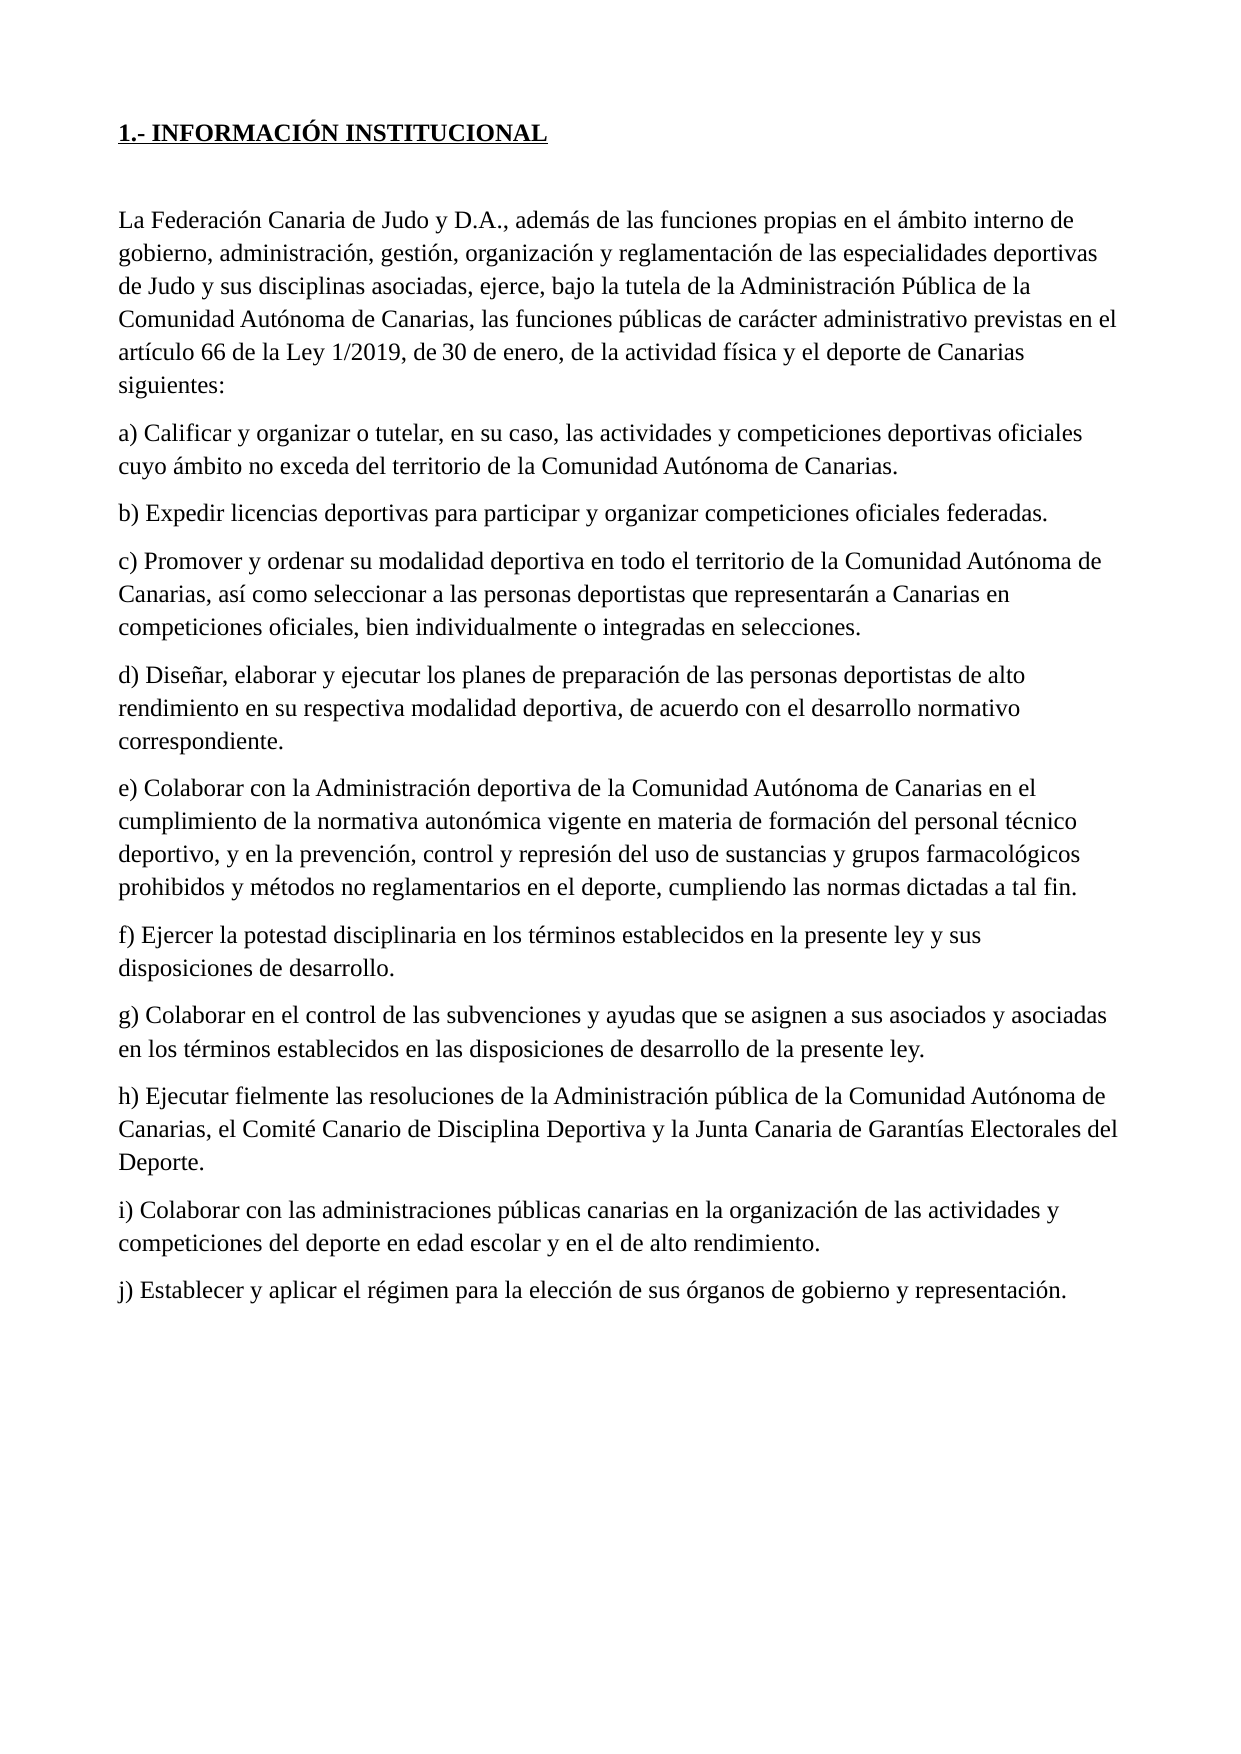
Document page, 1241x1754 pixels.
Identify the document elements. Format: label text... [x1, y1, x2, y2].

text La Federación Canaria de Judo y D.A., además de las funciones propias en el ámbito interno de gobierno, administración, gestión, organización y reglamentación de las especialidades deportivas de Judo y sus disciplinas asociadas, ejerce, bajo la tutela de la Administración Pública de la Comunidad Autónoma de Canarias, las funciones públicas de carácter administrativo previstas en el artículo 66 de la Ley 1/2019, de 30 de enero, de la actividad física y el deporte de Canarias siguientes: [118, 205, 1122, 399]
text 1.- INFORMACIÓN INSTITUCIONAL [118, 118, 1122, 147]
text j) Establecer y aplicar el régimen para la elección de sus órganos de gobierno y representación. [118, 1276, 1122, 1304]
text b) Expedir licencias deportivas para participar y organizar competiciones oficiales federadas. [118, 498, 1122, 527]
text h) Ejecutar fielmente las resoluciones de la Administración pública de la Comunidad Autónoma de Canarias, el Comité Canario de Disciplina Deportiva y la Junta Canaria de Garantías Electorales del Deporte. [118, 1081, 1122, 1176]
text a) Calificar y organizar o tutelar, en su caso, las actividades y competiciones deportivas oficiales cuyo ámbito no exceda del territorio de la Comunidad Autónoma de Canarias. [118, 418, 1122, 479]
text d) Diseñar, elaborar y ejecutar los planes de preparación de las personas deportistas de alto rendimiento en su respectiva modalidad deportiva, de acuerdo con el desarrollo normativo correspondiente. [118, 660, 1122, 754]
text e) Colaborar con la Administración deportiva de la Comunidad Autónoma de Canarias en el cumplimiento de la normativa autonómica vigente en materia de formación del personal técnico deportivo, y en la prevención, control y represión del uso de sustancias y grupos farmacológicos prohibidos y métodos no reglamentarios en el deporte, cumpliendo las normas dictadas a tal fin. [118, 773, 1122, 901]
text i) Colaborar con las administraciones públicas canarias en la organización de las actividades y competiciones del deporte en edad escolar y en el de alto rendimiento. [118, 1195, 1122, 1257]
text g) Colaborar en el control de las subvenciones y ayudas que se asignen a sus asociados y asociadas en los términos establecidos en las disposiciones de desarrollo de la presente ley. [118, 1001, 1122, 1062]
text f) Ejercer la potestad disciplinaria en los términos establecidos en la presente ley y sus disposiciones de desarrollo. [118, 920, 1122, 982]
text c) Promover y ordenar su modalidad deportiva en todo el territorio de la Comunidad Autónoma de Canarias, así como seleccionar a las personas deportistas que representarán a Canarias en competiciones oficiales, bien individualmente o integradas en selecciones. [118, 546, 1122, 641]
